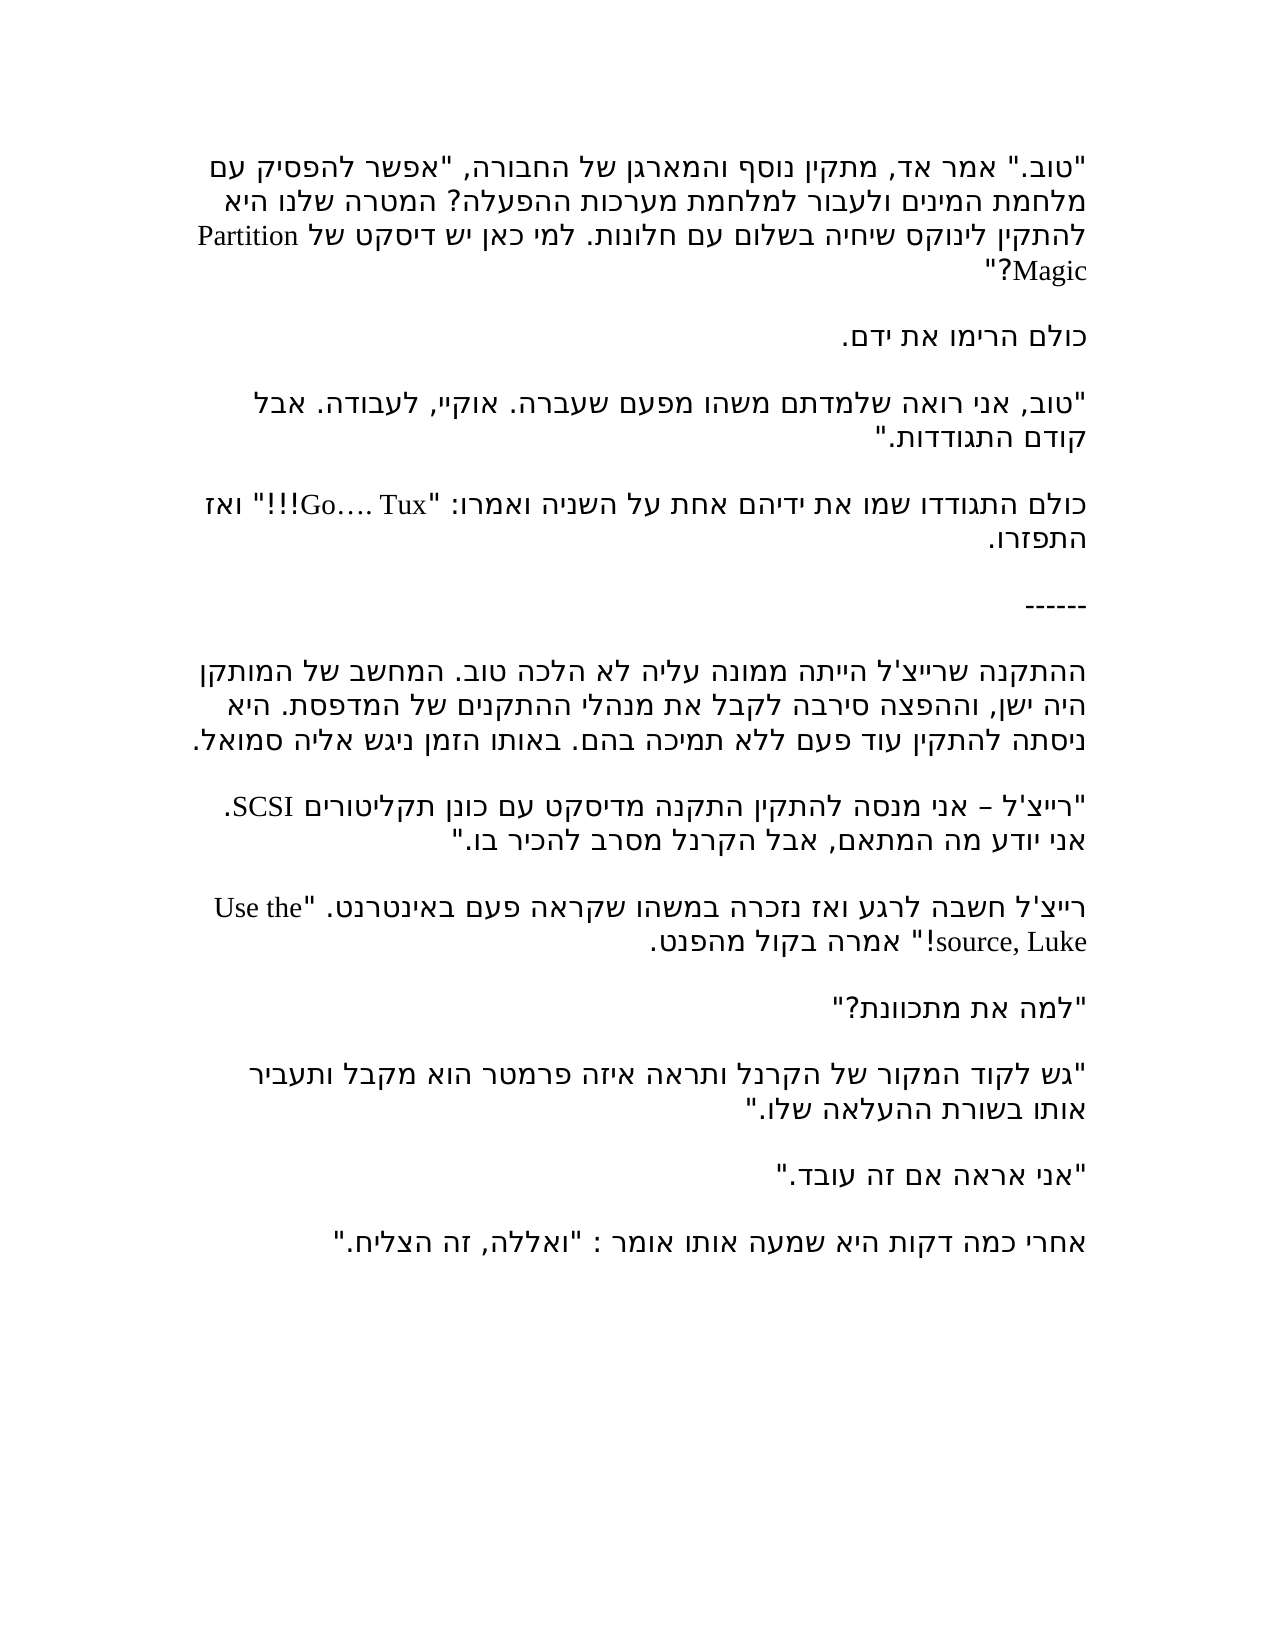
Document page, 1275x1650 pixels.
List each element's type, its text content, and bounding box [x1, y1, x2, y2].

text "גש לקוד המקור של הקרנל ותראה איזה פרמטר הוא מקבל ותעביר אותו בשורת ההעלאה שלו." [187, 1057, 1087, 1126]
text "טוב." אמר אד, מתקין נוסף והמארגן של החבורה, "אפשר להפסיק עם מלחמת המינים ולעבור למלחמת מערכות ההפעלה? המטרה שלנו היא להתקין לינוקס שיחיה בשלום עם חלונות. למי כאן יש דיסקט של Partition Magic?" [187, 150, 1087, 287]
text "רייצ'ל – אני מנסה להתקין התקנה מדיסקט עם כונן תקליטורים SCSI. אני יודע מה המתאם, אבל הקרנל מסרב להכיר בו." [187, 789, 1087, 858]
text "אני אראה אם זה עובד." [187, 1158, 1087, 1193]
text "למה את מתכוונת?" [187, 991, 1087, 1025]
text כולם התגודדו שמו את ידיהם אחת על השניה ואמרו: "Go…. Tux!!!" ואז התפזרו. [187, 487, 1087, 555]
text ------ [187, 588, 1087, 622]
text אחרי כמה דקות היא שמעה אותו אומר : "ואללה, זה הצליח." [187, 1225, 1087, 1259]
text רייצ'ל חשבה לרגע ואז נזכרה במשהו שקראה פעם באינטרנט. "Use the source, Luke!" אמרה בקול מהפנט. [187, 890, 1087, 959]
text כולם הרימו את ידם. [187, 319, 1087, 354]
text ההתקנה שרייצ'ל הייתה ממונה עליה לא הלכה טוב. המחשב של המותקן היה ישן, וההפצה סירבה לקבל את מנהלי ההתקנים של המדפסת. היא ניסתה להתקין עוד פעם ללא תמיכה בהם. באותו הזמן ניגש אליה סמואל. [187, 654, 1087, 757]
text "טוב, אני רואה שלמדתם משהו מפעם שעברה. אוקיי, לעבודה. אבל קודם התגודדות." [187, 386, 1087, 454]
